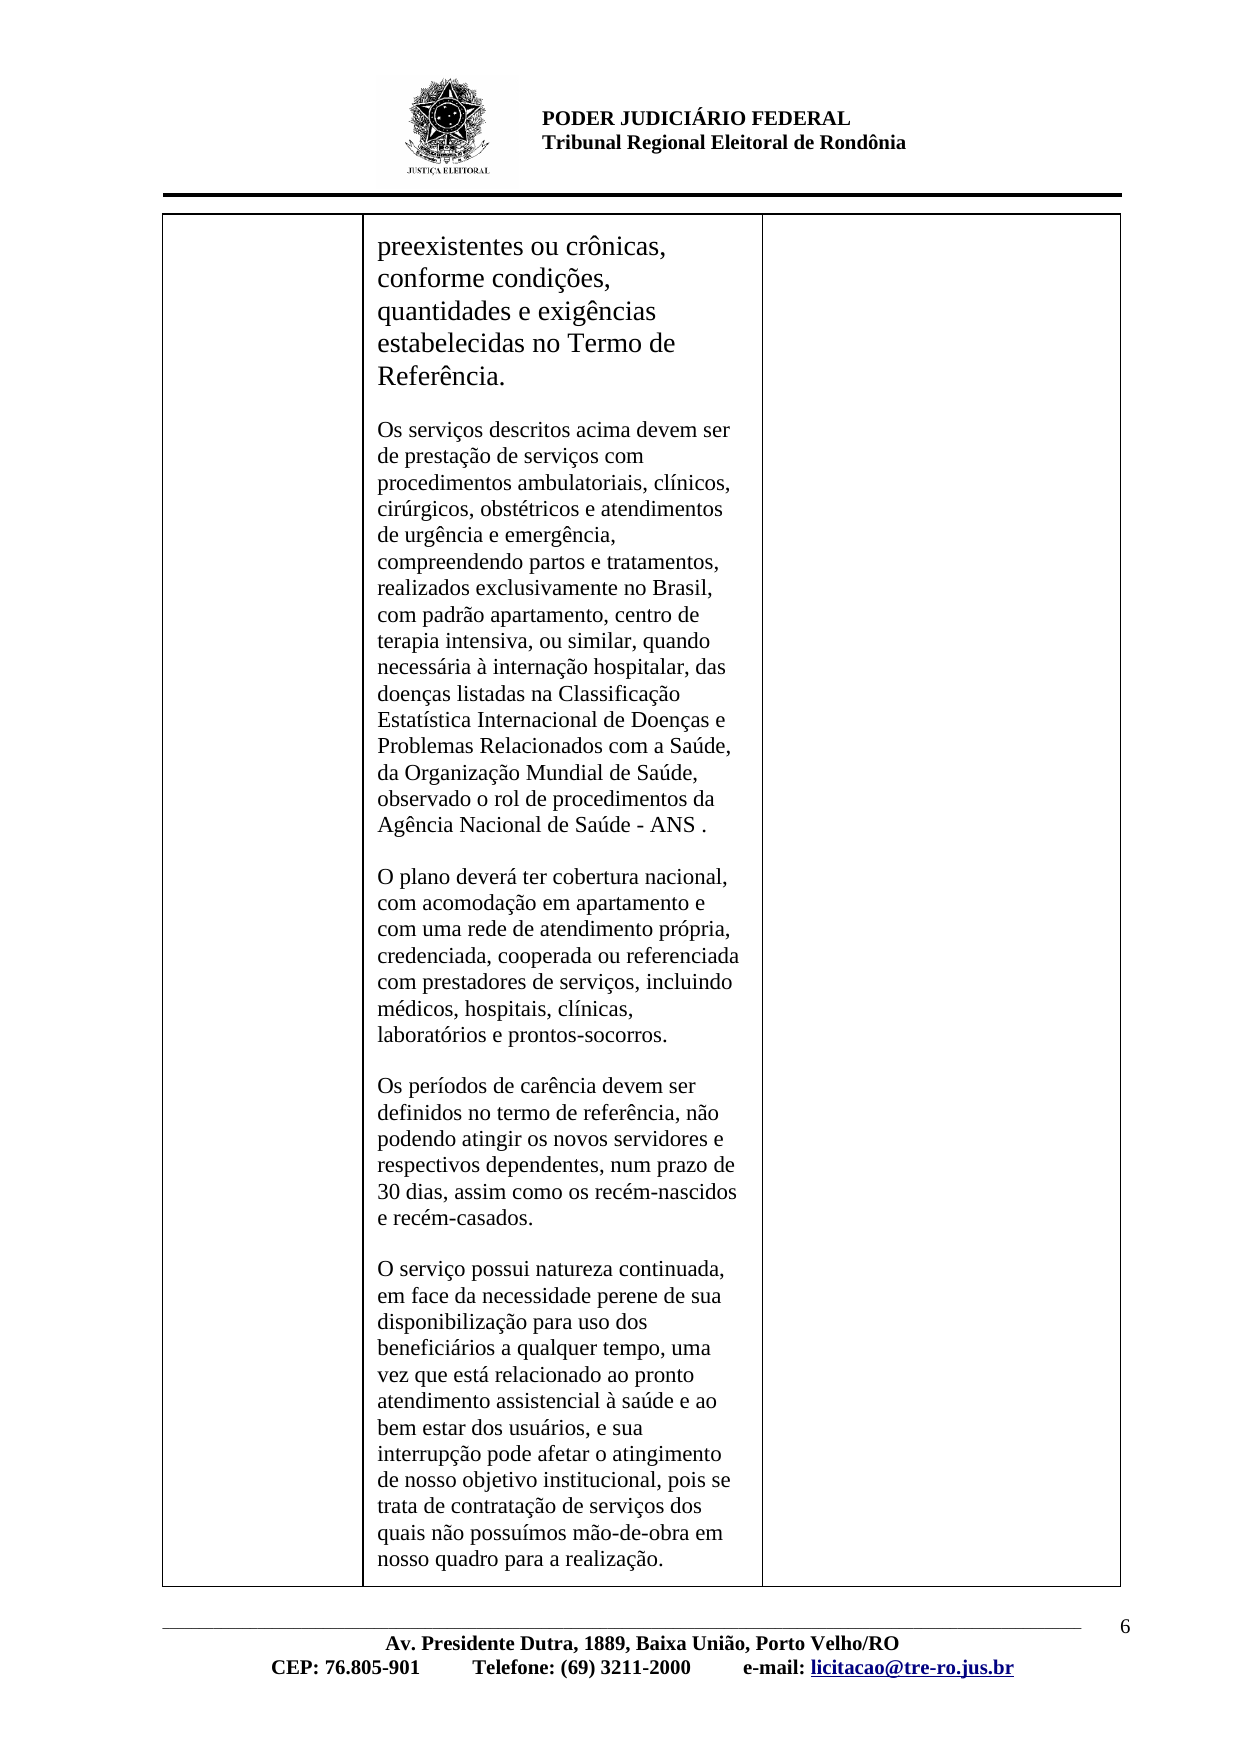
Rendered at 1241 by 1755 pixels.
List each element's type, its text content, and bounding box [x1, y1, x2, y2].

table_cell [763, 215, 1120, 1586]
table_cell [163, 215, 362, 1586]
table_cell preexistentes ou crônicas, conforme condições, quantidades e exigências estabelecidas no Termo de Referência. Os serviços descritos acima devem ser de prestação de serviços com procedimentos ambulatoriais, clínicos, cirúrgicos, obstétricos e atendimentos de urgência e emergência, compreendendo partos e tratamentos, realizados exclusivamente no Brasil, com padrão apartamento, centro de terapia intensiva, ou similar, quando necessária à internação hospitalar, das doenças listadas na Classificação Estatística Internacional de Doenças e Problemas Relacionados com a Saúde, da Organização Mundial de Saúde, observado o rol de procedimentos da Agência Nacional de Saúde - ANS . O plano deverá ter cobertura nacional, com acomodação em apartamento e com uma rede de atendimento própria, credenciada, cooperada ou referenciada com prestadores de serviços, incluindo médicos, hospitais, clínicas, laboratórios e prontos-socorros. Os períodos de carência devem ser definidos no termo de referência, não podendo atingir os novos servidores e respectivos dependentes, num prazo de 30 dias, assim como os recém-nascidos e recém-casados. O serviço possui natureza continuada, em face da necessidade perene de sua disponibilização para uso dos beneficiários a qualquer tempo, uma vez que está relacionado ao pronto atendimento assistencial à saúde e ao bem estar dos usuários, e sua interrupção pode afetar o atingimento de nosso objetivo institucional, pois se trata de contratação de serviços dos quais não possuímos mão-de-obra em nosso quadro para a realização. [364, 215, 762, 1586]
